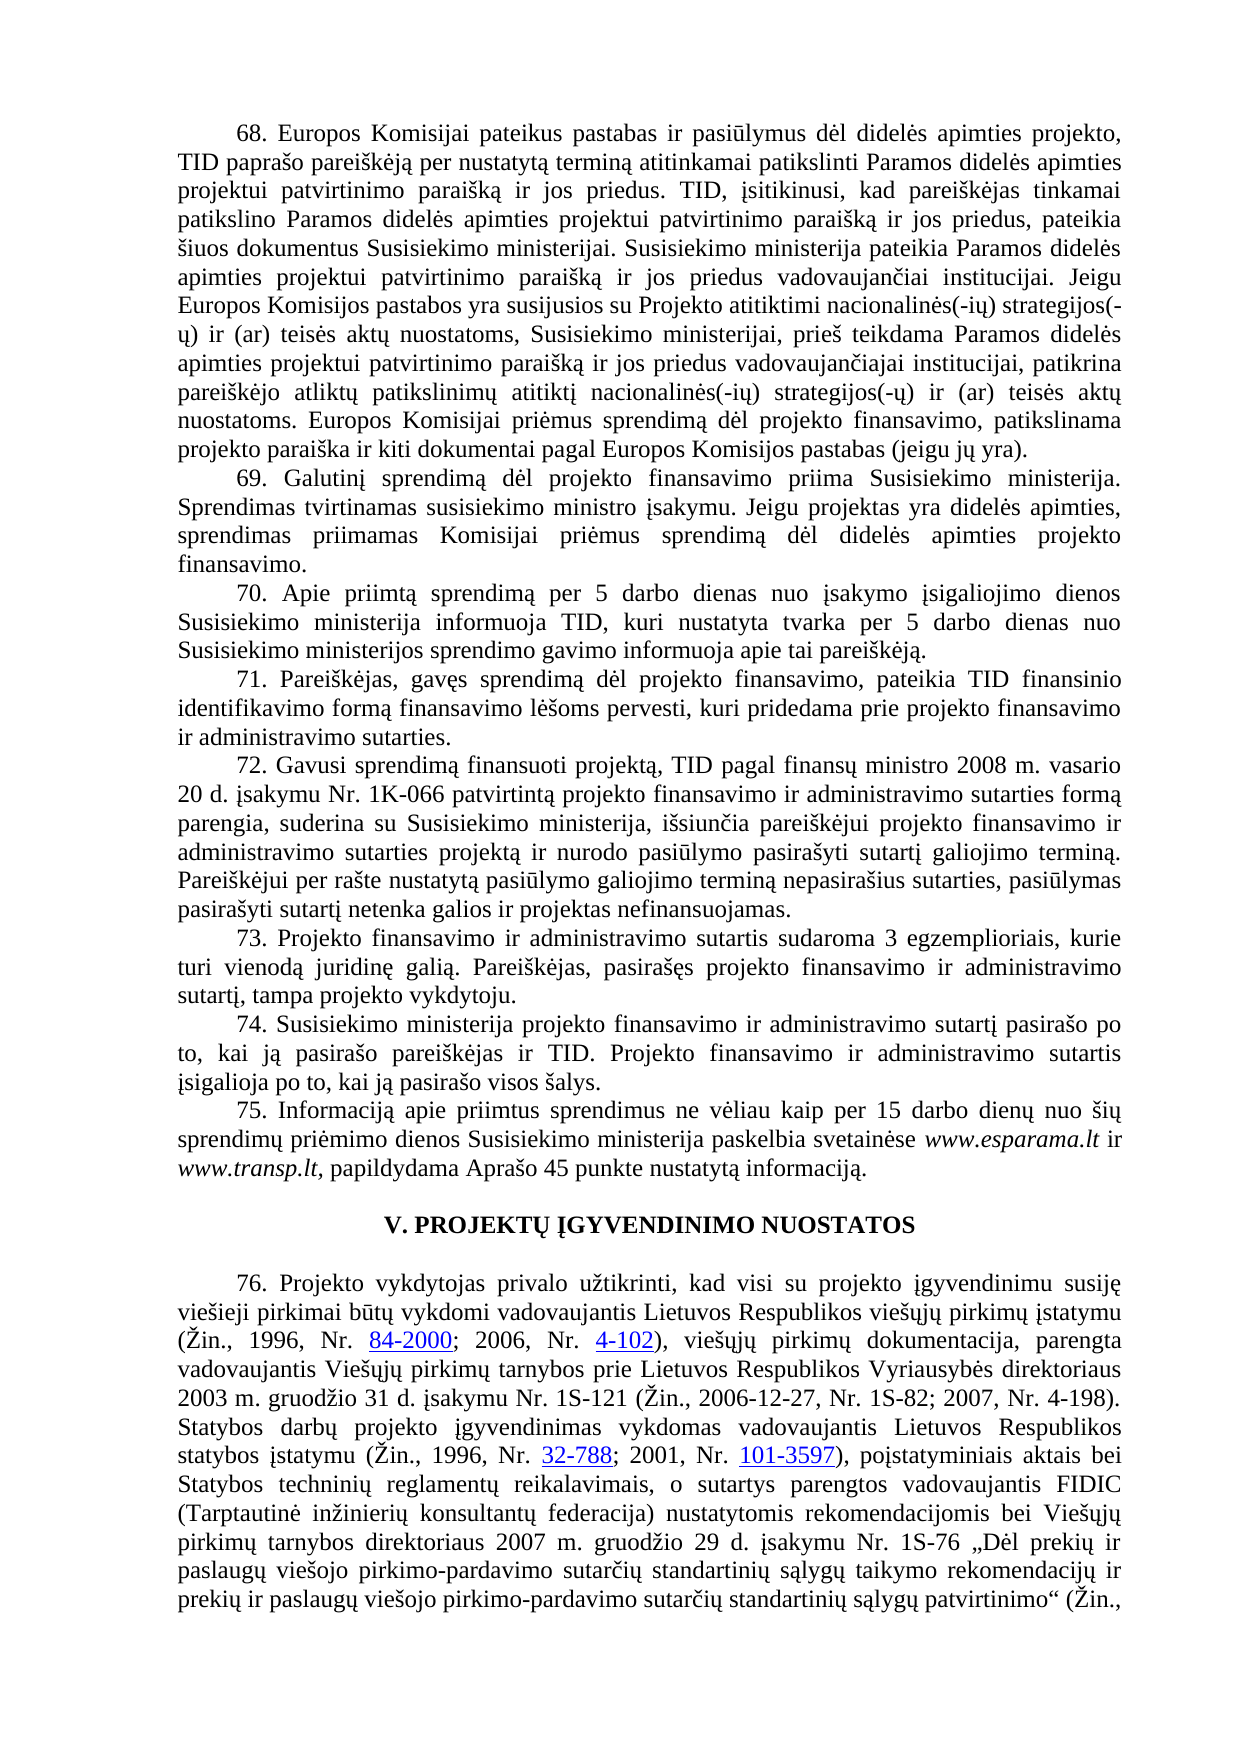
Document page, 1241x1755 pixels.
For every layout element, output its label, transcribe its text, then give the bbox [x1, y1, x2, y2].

text 72. Gavusi sprendimą finansuoti projektą, TID pagal finansų ministro 2008 m. vasario 20 d. įsakymu Nr. 1K-066 patvirtintą projekto finansavimo ir administravimo sutarties formą parengia, suderina su Susisiekimo ministerija, išsiunčia pareiškėjui projekto finansavimo ir administravimo sutarties projektą ir nurodo pasiūlymo pasirašyti sutartį galiojimo terminą. Pareiškėjui per rašte nustatytą pasiūlymo galiojimo terminą nepasirašius sutarties, pasiūlymas pasirašyti sutartį netenka galios ir projektas nefinansuojamas. [177, 751, 1122, 923]
text 75. Informaciją apie priimtus sprendimus ne vėliau kaip per 15 darbo dienų nuo šių sprendimų priėmimo dienos Susisiekimo ministerija paskelbia svetainėse www.esparama.lt ir www.transp.lt, papildydama Aprašo 45 punkte nustatytą informaciją. [177, 1096, 1122, 1182]
text 68. Europos Komisijai pateikus pastabas ir pasiūlymus dėl didelės apimties projekto, TID paprašo pareiškėją per nustatytą terminą atitinkamai patikslinti Paramos didelės apimties projektui patvirtinimo paraišką ir jos priedus. TID, įsitikinusi, kad pareiškėjas tinkamai patikslino Paramos didelės apimties projektui patvirtinimo paraišką ir jos priedus, pateikia šiuos dokumentus Susisiekimo ministerijai. Susisiekimo ministerija pateikia Paramos didelės apimties projektui patvirtinimo paraišką ir jos priedus vadovaujančiai institucijai. Jeigu Europos Komisijos pastabos yra susijusios su Projekto atitiktimi nacionalinės(-ių) strategijos(-ų) ir (ar) teisės aktų nuostatoms, Susisiekimo ministerijai, prieš teikdama Paramos didelės apimties projektui patvirtinimo paraišką ir jos priedus vadovaujančiajai institucijai, patikrina pareiškėjo atliktų patikslinimų atitiktį nacionalinės(-ių) strategijos(-ų) ir (ar) teisės aktų nuostatoms. Europos Komisijai priėmus sprendimą dėl projekto finansavimo, patikslinama projekto paraiška ir kiti dokumentai pagal Europos Komisijos pastabas (jeigu jų yra). [177, 118, 1122, 463]
text V. PROJEKTŲ ĮGYVENDINIMO NUOSTATOS [177, 1211, 1122, 1239]
text 69. Galutinį sprendimą dėl projekto finansavimo priima Susisiekimo ministerija. Sprendimas tvirtinamas susisiekimo ministro įsakymu. Jeigu projektas yra didelės apimties, sprendimas priimamas Komisijai priėmus sprendimą dėl didelės apimties projekto finansavimo. [177, 463, 1122, 578]
text 73. Projekto finansavimo ir administravimo sutartis sudaroma 3 egzemplioriais, kurie turi vienodą juridinę galią. Pareiškėjas, pasirašęs projekto finansavimo ir administravimo sutartį, tampa projekto vykdytoju. [177, 923, 1122, 1009]
text 70. Apie priimtą sprendimą per 5 darbo dienas nuo įsakymo įsigaliojimo dienos Susisiekimo ministerija informuoja TID, kuri nustatyta tvarka per 5 darbo dienas nuo Susisiekimo ministerijos sprendimo gavimo informuoja apie tai pareiškėją. [177, 578, 1122, 664]
text 74. Susisiekimo ministerija projekto finansavimo ir administravimo sutartį pasirašo po to, kai ją pasirašo pareiškėjas ir TID. Projekto finansavimo ir administravimo sutartis įsigalioja po to, kai ją pasirašo visos šalys. [177, 1009, 1122, 1096]
text 76. Projekto vykdytojas privalo užtikrinti, kad visi su projekto įgyvendinimu susiję viešieji pirkimai būtų vykdomi vadovaujantis Lietuvos Respublikos viešųjų pirkimų įstatymu (Žin., 1996, Nr. 84-2000; 2006, Nr. 4-102), viešųjų pirkimų dokumentacija, parengta vadovaujantis Viešųjų pirkimų tarnybos prie Lietuvos Respublikos Vyriausybės direktoriaus 2003 m. gruodžio 31 d. įsakymu Nr. 1S-121 (Žin., 2006-12-27, Nr. 1S-82; 2007, Nr. 4-198). Statybos darbų projekto įgyvendinimas vykdomas vadovaujantis Lietuvos Respublikos statybos įstatymu (Žin., 1996, Nr. 32-788; 2001, Nr. 101-3597), poįstatyminiais aktais bei Statybos techninių reglamentų reikalavimais, o sutartys parengtos vadovaujantis FIDIC (Tarptautinė inžinierių konsultantų federacija) nustatytomis rekomendacijomis bei Viešųjų pirkimų tarnybos direktoriaus 2007 m. gruodžio 29 d. įsakymu Nr. 1S-76 „Dėl prekių ir paslaugų viešojo pirkimo-pardavimo sutarčių standartinių sąlygų taikymo rekomendacijų ir prekių ir paslaugų viešojo pirkimo-pardavimo sutarčių standartinių sąlygų patvirtinimo“ (Žin., [177, 1268, 1122, 1613]
text 71. Pareiškėjas, gavęs sprendimą dėl projekto finansavimo, pateikia TID finansinio identifikavimo formą finansavimo lėšoms pervesti, kuri pridedama prie projekto finansavimo ir administravimo sutarties. [177, 664, 1122, 751]
